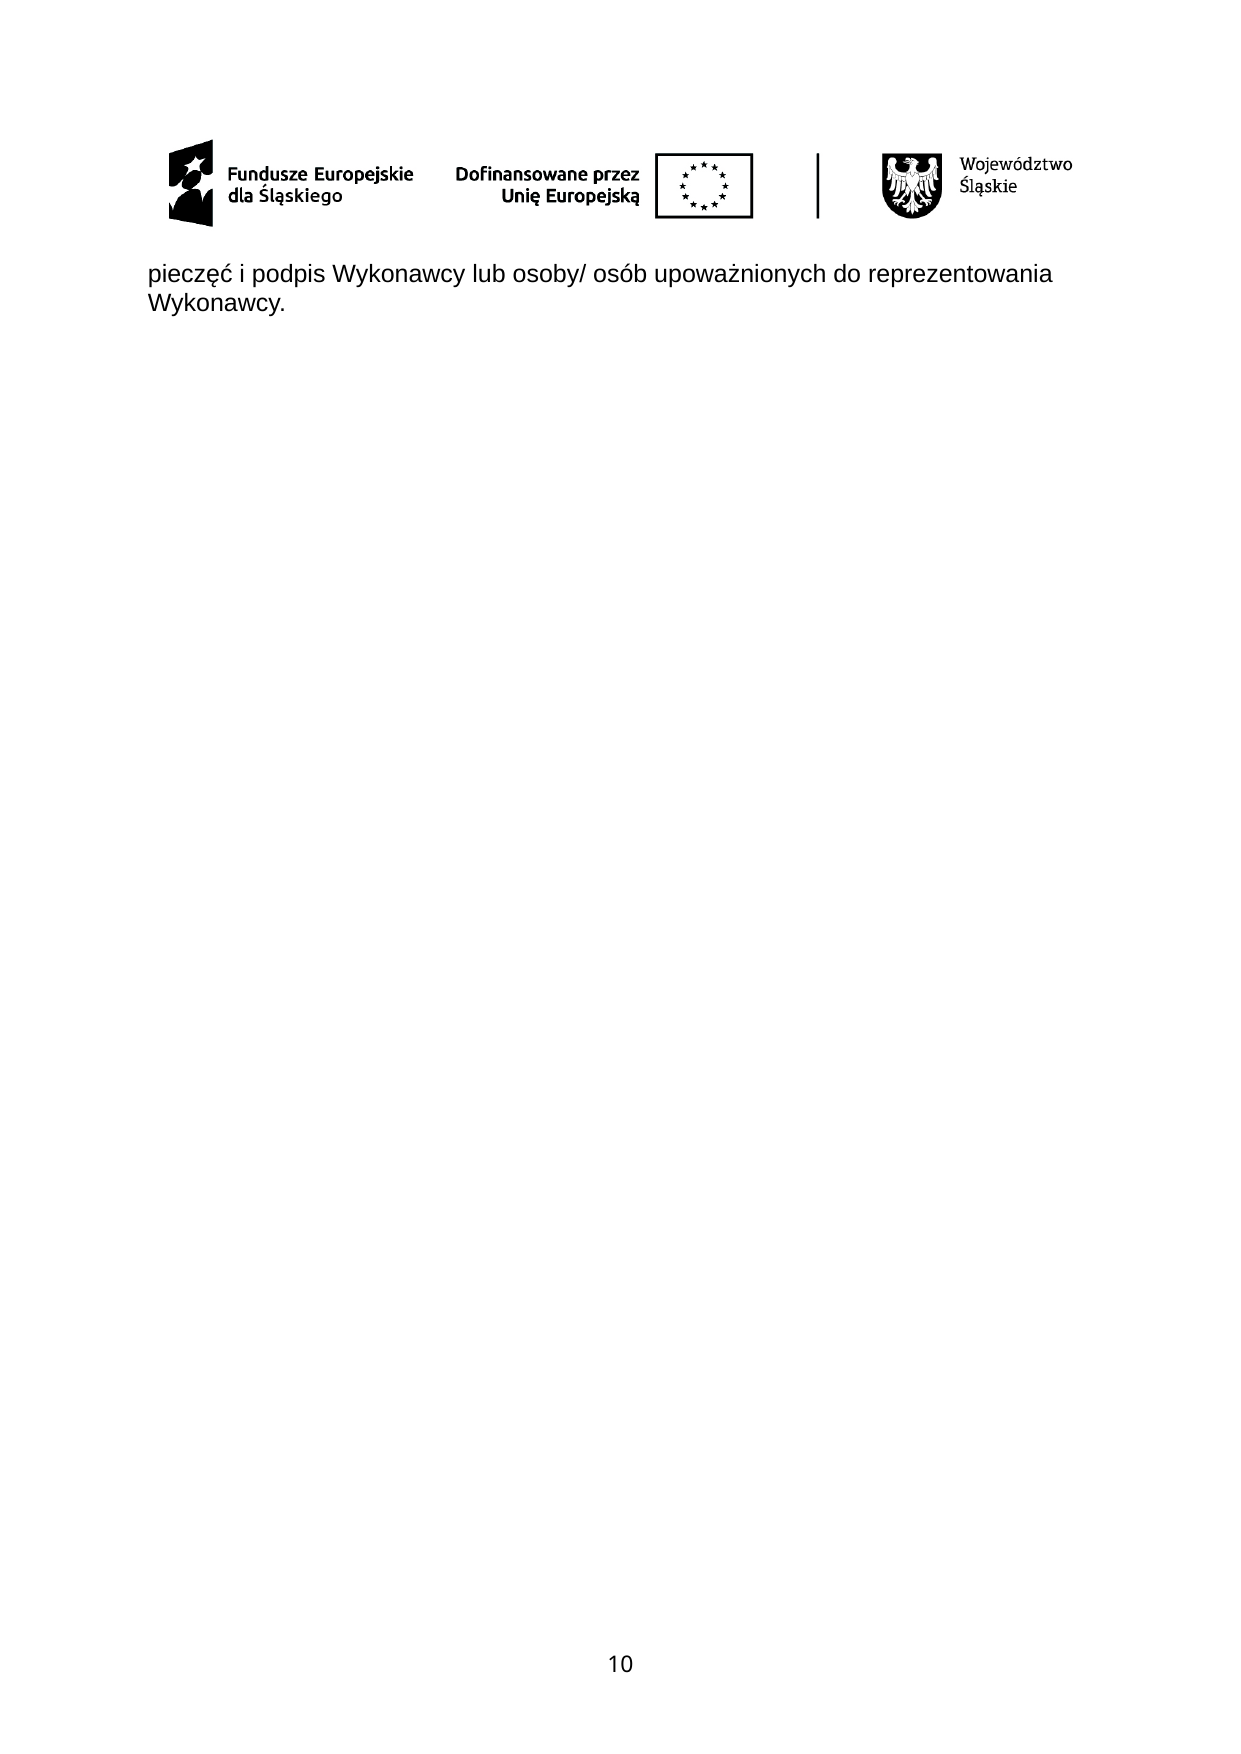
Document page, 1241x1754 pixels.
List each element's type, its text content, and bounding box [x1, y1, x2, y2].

picture [147, 118, 1093, 248]
text pieczęć i podpis Wykonawcy lub osoby/ osób upoważnionych do reprezentowania Wykonawcy. [148, 259, 1092, 317]
